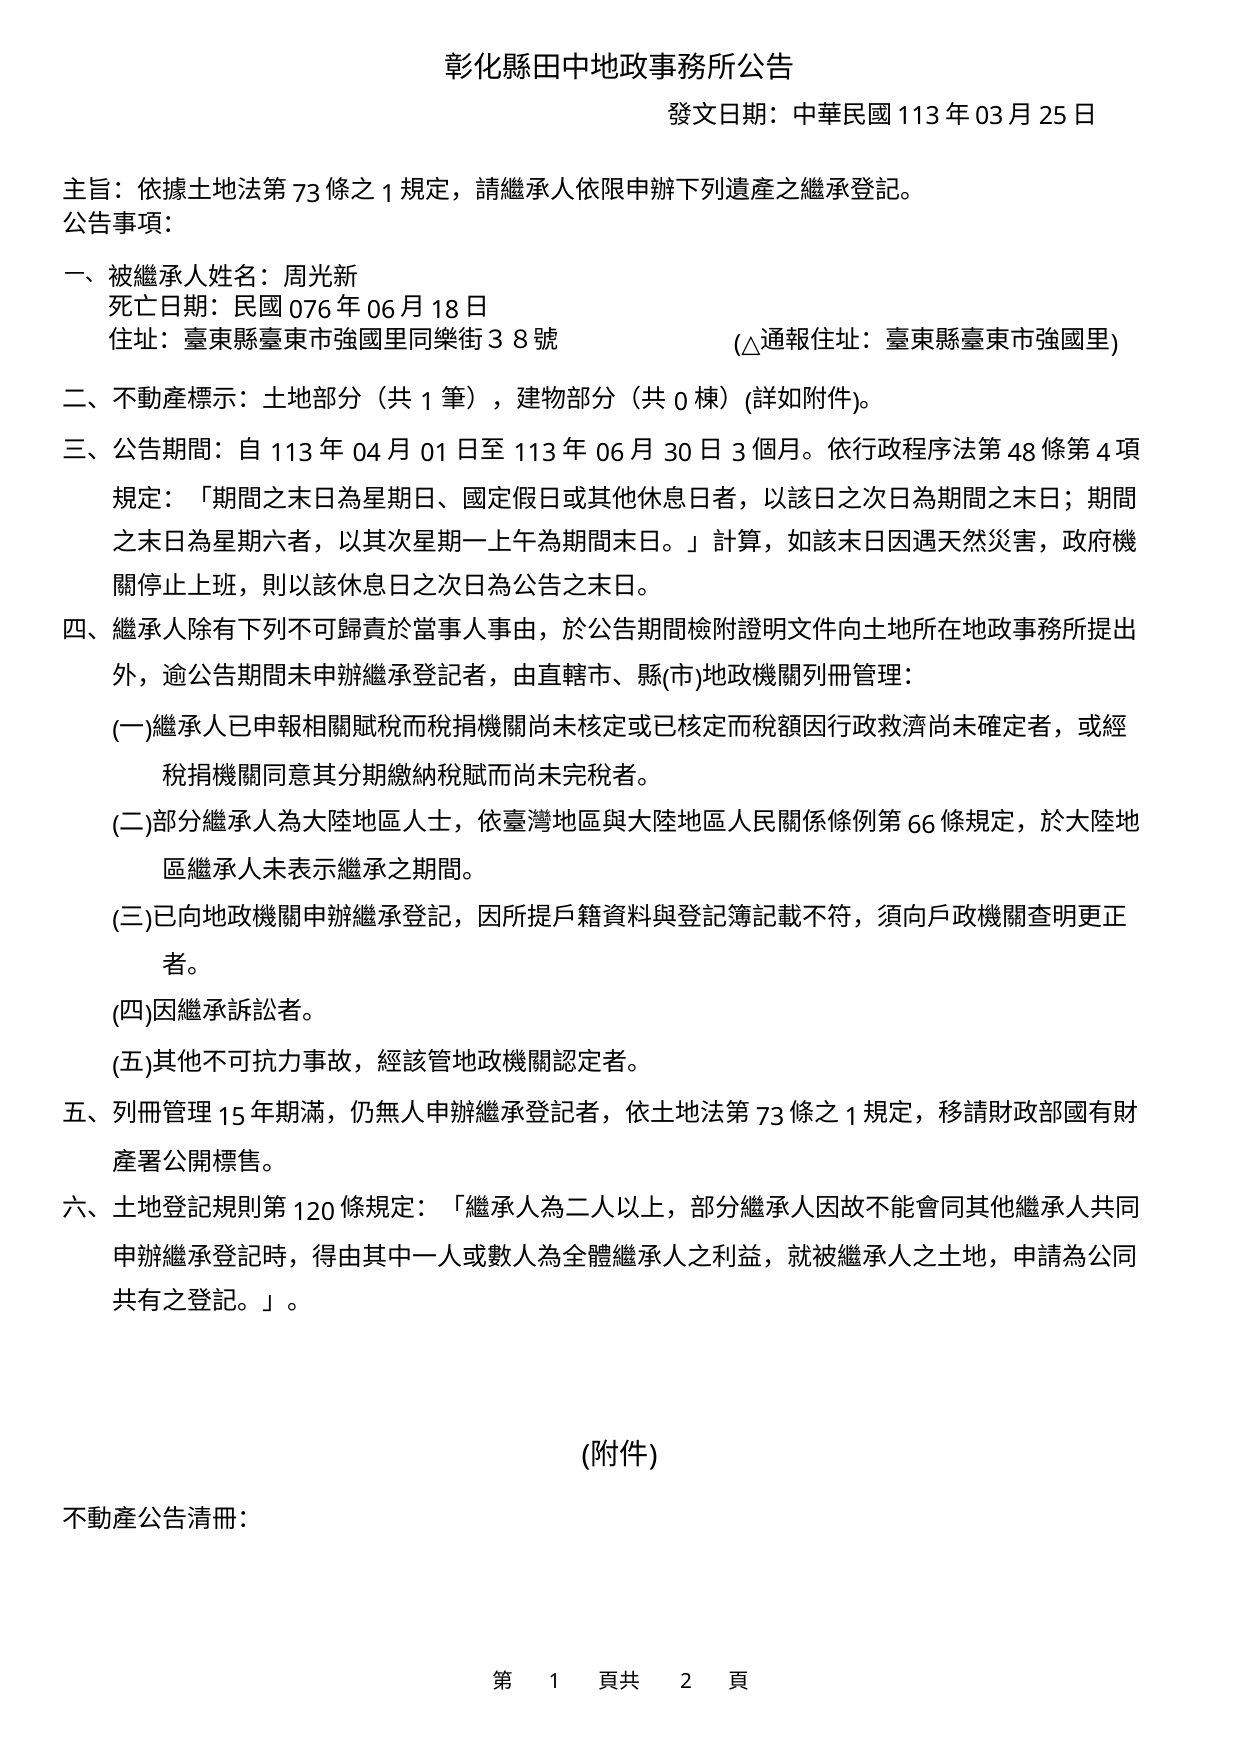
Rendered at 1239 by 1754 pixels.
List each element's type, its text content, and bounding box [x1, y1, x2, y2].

table_cell [759, 1557, 1177, 1661]
table_cell [1177, 1661, 1239, 1701]
table_cell [1177, 1485, 1239, 1557]
table_cell 第 [483, 1661, 523, 1701]
table_header [585, 0, 653, 41]
table_cell 彰化縣田中地政事務所公告 [62, 41, 1177, 94]
table_cell [0, 41, 62, 94]
table_cell [1177, 176, 1239, 246]
table_cell [1177, 384, 1239, 1383]
table_header [109, 0, 482, 41]
table_cell [0, 1383, 62, 1423]
table_header [483, 0, 523, 41]
table_cell [667, 1383, 718, 1423]
table_cell [0, 384, 62, 1383]
table_cell 頁共 [585, 1661, 653, 1701]
table_header [718, 0, 759, 41]
table_cell [585, 135, 653, 176]
table_cell [718, 1557, 759, 1661]
table_cell [1177, 246, 1239, 262]
table_cell [523, 1383, 585, 1423]
table_cell [759, 135, 1177, 176]
table_cell [0, 1424, 62, 1485]
table_cell 被繼承人姓名：周光新 死亡日期：民國076年06月18日 住址：臺東縣臺東市強國里同樂街３８號 (△通報住址：臺東縣臺東市強國里) [109, 263, 1177, 384]
table_cell [653, 1383, 667, 1423]
table_cell [0, 1661, 62, 1701]
table_header [667, 0, 718, 41]
table_cell [0, 176, 62, 246]
table_header [0, 0, 62, 41]
table_cell [0, 135, 62, 176]
table_cell [1177, 135, 1239, 176]
table_cell [653, 135, 667, 176]
table_cell 一、 [62, 263, 109, 313]
table_cell [0, 1557, 62, 1661]
table_cell 主旨：依據土地法第73條之1規定，請繼承人依限申辦下列遺產之繼承登記。 公告事項： [62, 176, 1177, 262]
table_cell [0, 95, 62, 135]
table_cell 頁 [718, 1661, 759, 1701]
table_cell [109, 1661, 482, 1701]
table_cell [109, 95, 482, 135]
table_header [523, 0, 585, 41]
table_cell [759, 1383, 1177, 1423]
table_cell [1177, 95, 1239, 135]
table_cell [585, 1383, 653, 1423]
table_cell [62, 1661, 109, 1701]
table_cell [718, 1383, 759, 1423]
table_cell [667, 135, 718, 176]
table_header [1177, 0, 1239, 41]
table_cell [0, 246, 62, 262]
table_cell [62, 1557, 109, 1661]
table_cell [718, 135, 759, 176]
table_cell [585, 95, 653, 135]
table_cell [759, 1661, 1177, 1701]
table_cell 二、不動產標示：土地部分（共 1 筆），建物部分（共 0 棟）(詳如附件)。 三、公告期間：自 113 年 04 月 01 日至 113 年 06 月 30 日 3 個月。依行政程序法第48條第4項 規定：「期間之末日為星期日、國定假日或其他休息日者，以該日之次日為期間之末日；期間 之末日為星期六者，以其次星期一上午為期間末日。」計算，如該末日因遇天然災害，政府機 關停止上班，則以該休息日之次日為公告之末日。 四、繼承人除有下列不可歸責於當事人事由，於公告期間檢附證明文件向土地所在地政事務所提出 外，逾公告期間未申辦繼承登記者，由直轄市、縣(市)地政機關列冊管理： (一)繼承人已申報相關賦稅而稅捐機關尚未核定或已核定而稅額因行政救濟尚未確定者，或經 稅捐機關同意其分期繳納稅賦而尚未完稅者。 (二)部分繼承人為大陸地區人士，依臺灣地區與大陸地區人民關係條例第66條規定，於大陸地 區繼承人未表示繼承之期間。 (三)已向地政機關申辦繼承登記，因所提戶籍資料與登記簿記載不符，須向戶政機關查明更正 者。 (四)因繼承訴訟者。 (五)其他不可抗力事故，經該管地政機關認定者。 五、列冊管理15年期滿，仍無人申辦繼承登記者，依土地法第73條之1規定，移請財政部國有財 產署公開標售。 六、土地登記規則第120條規定：「繼承人為二人以上，部分繼承人因故不能會同其他繼承人共同 申辦繼承登記時，得由其中一人或數人為全體繼承人之利益，就被繼承人之土地，申請為公同 共有之登記。」。 [62, 384, 1177, 1383]
table_cell [62, 1383, 109, 1423]
table_header [653, 0, 667, 41]
table_cell [0, 263, 62, 313]
table_cell [585, 1557, 653, 1661]
table_cell [109, 135, 482, 176]
table_cell [653, 1557, 667, 1661]
table_cell 1 [523, 1661, 585, 1701]
table_cell [653, 95, 667, 135]
table_cell 發文日期：中華民國113年03月25日 [667, 95, 1177, 135]
table_cell [483, 135, 523, 176]
table_cell [0, 1485, 62, 1557]
table_cell 2 [653, 1661, 718, 1701]
table_cell [1177, 1557, 1239, 1661]
table_cell (附件) [62, 1424, 1177, 1485]
table_cell [1177, 314, 1239, 384]
table_cell [0, 314, 62, 384]
table_cell 不動產公告清冊： [62, 1485, 1177, 1557]
table_cell [523, 135, 585, 176]
table_cell [109, 1383, 482, 1423]
table_cell [1177, 263, 1239, 313]
table_header [759, 0, 1177, 41]
table_cell [1177, 41, 1239, 94]
table_cell [483, 95, 523, 135]
table_cell [1177, 1383, 1239, 1423]
table_cell [523, 1557, 585, 1661]
table_cell [523, 95, 585, 135]
table_cell [109, 1557, 482, 1661]
table_cell [667, 1557, 718, 1661]
table_cell [1177, 1424, 1239, 1485]
table_cell [62, 95, 109, 135]
table_header [62, 0, 109, 41]
table_cell [62, 314, 109, 384]
table_cell [62, 135, 109, 176]
table_cell [483, 1557, 523, 1661]
table_cell [483, 1383, 523, 1423]
